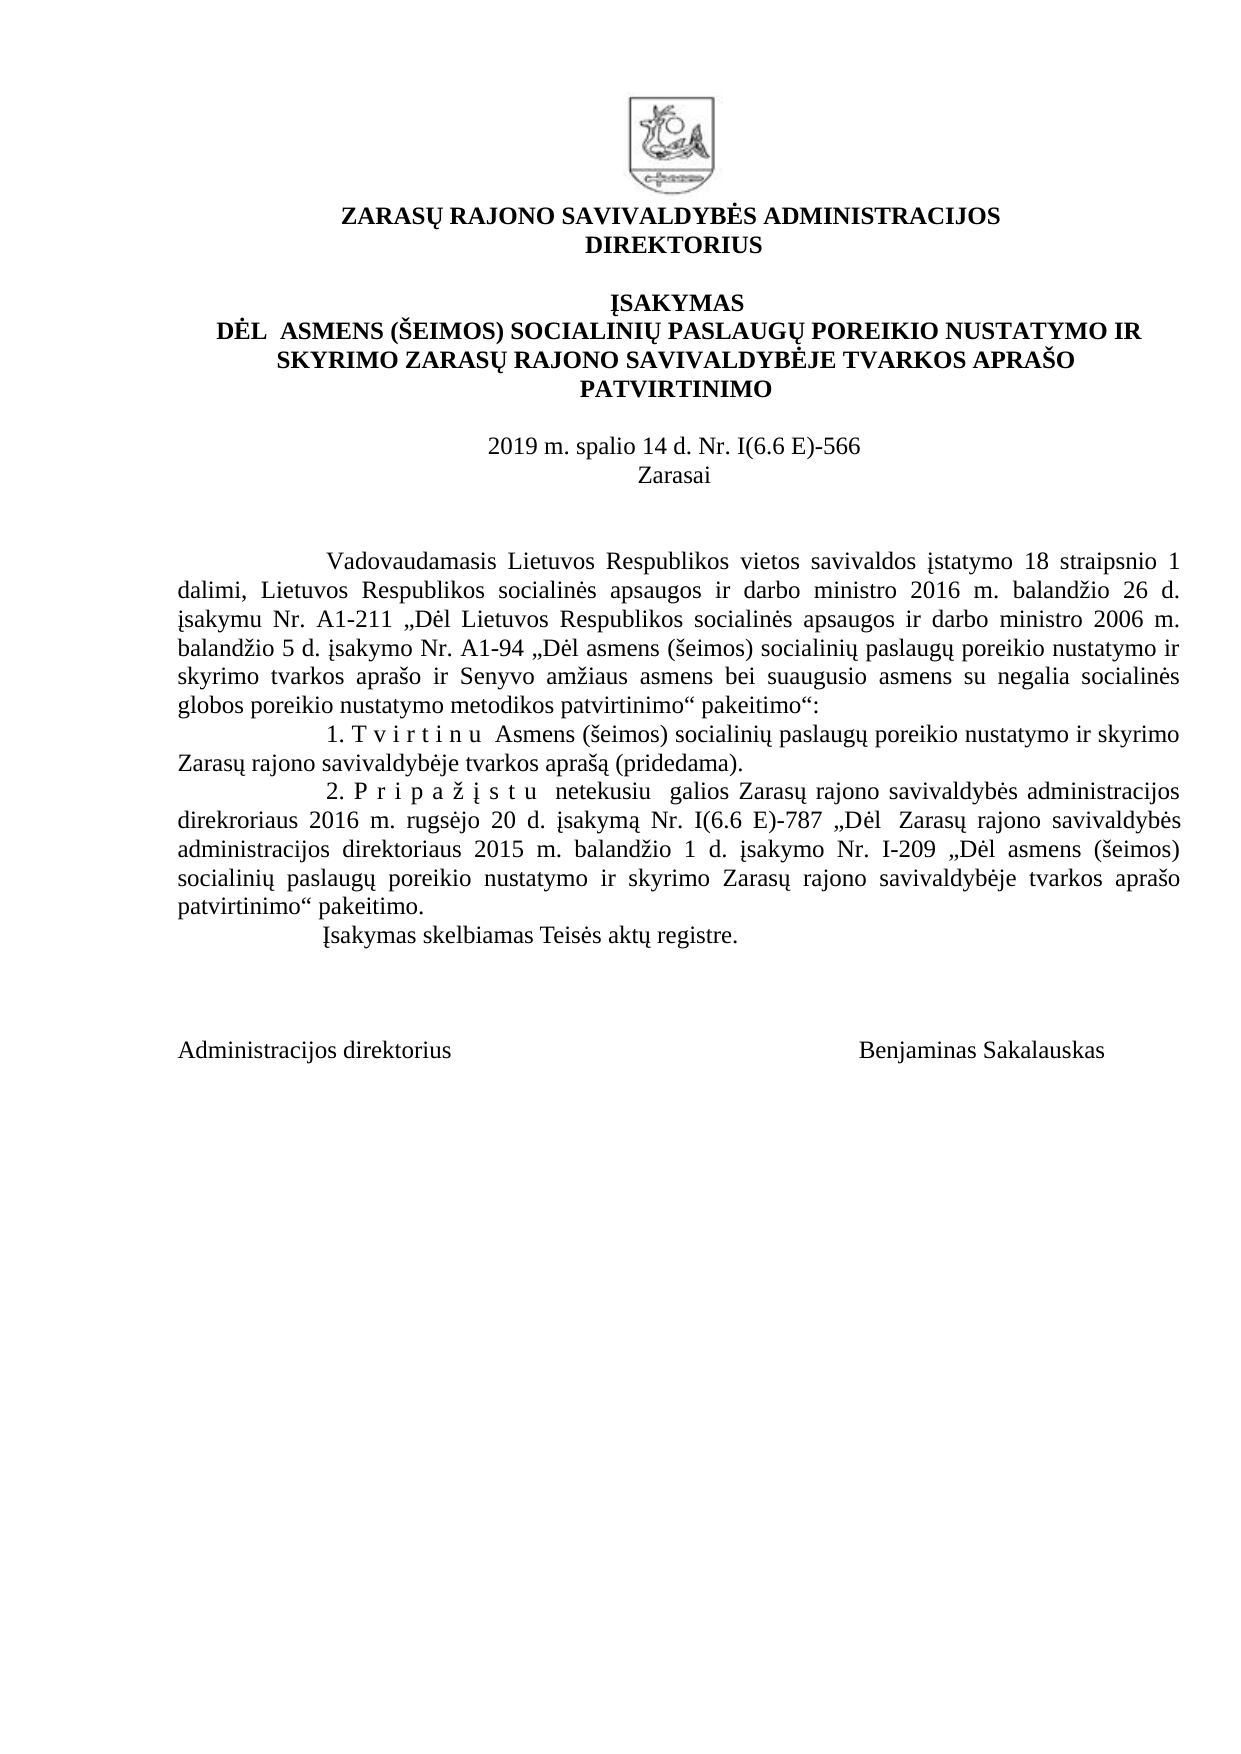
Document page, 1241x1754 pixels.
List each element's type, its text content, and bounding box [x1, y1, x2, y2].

text 1. T v i r t i n u Asmens (šeimos) socialinių paslaugų poreikio nustatymo ir skyrimo Zarasų rajono savivaldybėje tvarkos aprašą (pridedama). [177, 719, 1181, 776]
text Zarasai [177, 460, 1171, 489]
text ĮSAKYMAS [177, 288, 1171, 316]
text PATVIRTINIMO [177, 374, 1181, 403]
text 2. P r i p a ž į s t u netekusiu galios Zarasų rajono savivaldybės administracijos direkroriaus 2016 m. rugsėjo 20 d. įsakymą Nr. I(6.6 E)-787 „Dėl Zarasų rajono savivaldybės administracijos direktoriaus 2015 m. balandžio 1 d. įsakymo Nr. I-209 „Dėl asmens (šeimos) socialinių paslaugų poreikio nustatymo ir skyrimo Zarasų rajono savivaldybėje tvarkos aprašo patvirtinimo“ pakeitimo. [177, 776, 1181, 920]
text Vadovaudamasis Lietuvos Respublikos vietos savivaldos įstatymo 18 straipsnio 1 dalimi, Lietuvos Respublikos socialinės apsaugos ir darbo ministro 2016 m. balandžio 26 d. įsakymu Nr. A1-211 „Dėl Lietuvos Respublikos socialinės apsaugos ir darbo ministro 2006 m. balandžio 5 d. įsakymo Nr. A1-94 „Dėl asmens (šeimos) socialinių paslaugų poreikio nustatymo ir skyrimo tvarkos aprašo ir Senyvo amžiaus asmens bei suaugusio asmens su negalia socialinės globos poreikio nustatymo metodikos patvirtinimo“ pakeitimo“: [177, 546, 1181, 719]
text 2019 m. spalio 14 d. Nr. I(6.6 E)-566 [177, 431, 1171, 460]
text DIREKTORIUS [177, 230, 1171, 259]
text DĖl ASMENS (ŠEIMOS) SOCIALINIŲ PASLAUGŲ POREIKIO NUSTATYMO IR SKYRIMO ZARASŲ RAJONO SAVIVALDYBĖJE TVARKOS APRAŠO [177, 316, 1181, 374]
text Įsakymas skelbiamas Teisės aktų registre. [177, 920, 1177, 949]
text ZARASŲ RAJONO SAVIVALDYBĖS ADMINISTRACIJOS [177, 201, 1171, 230]
text Administracijos direktorius Benjaminas Sakalauskas [177, 1035, 1166, 1064]
